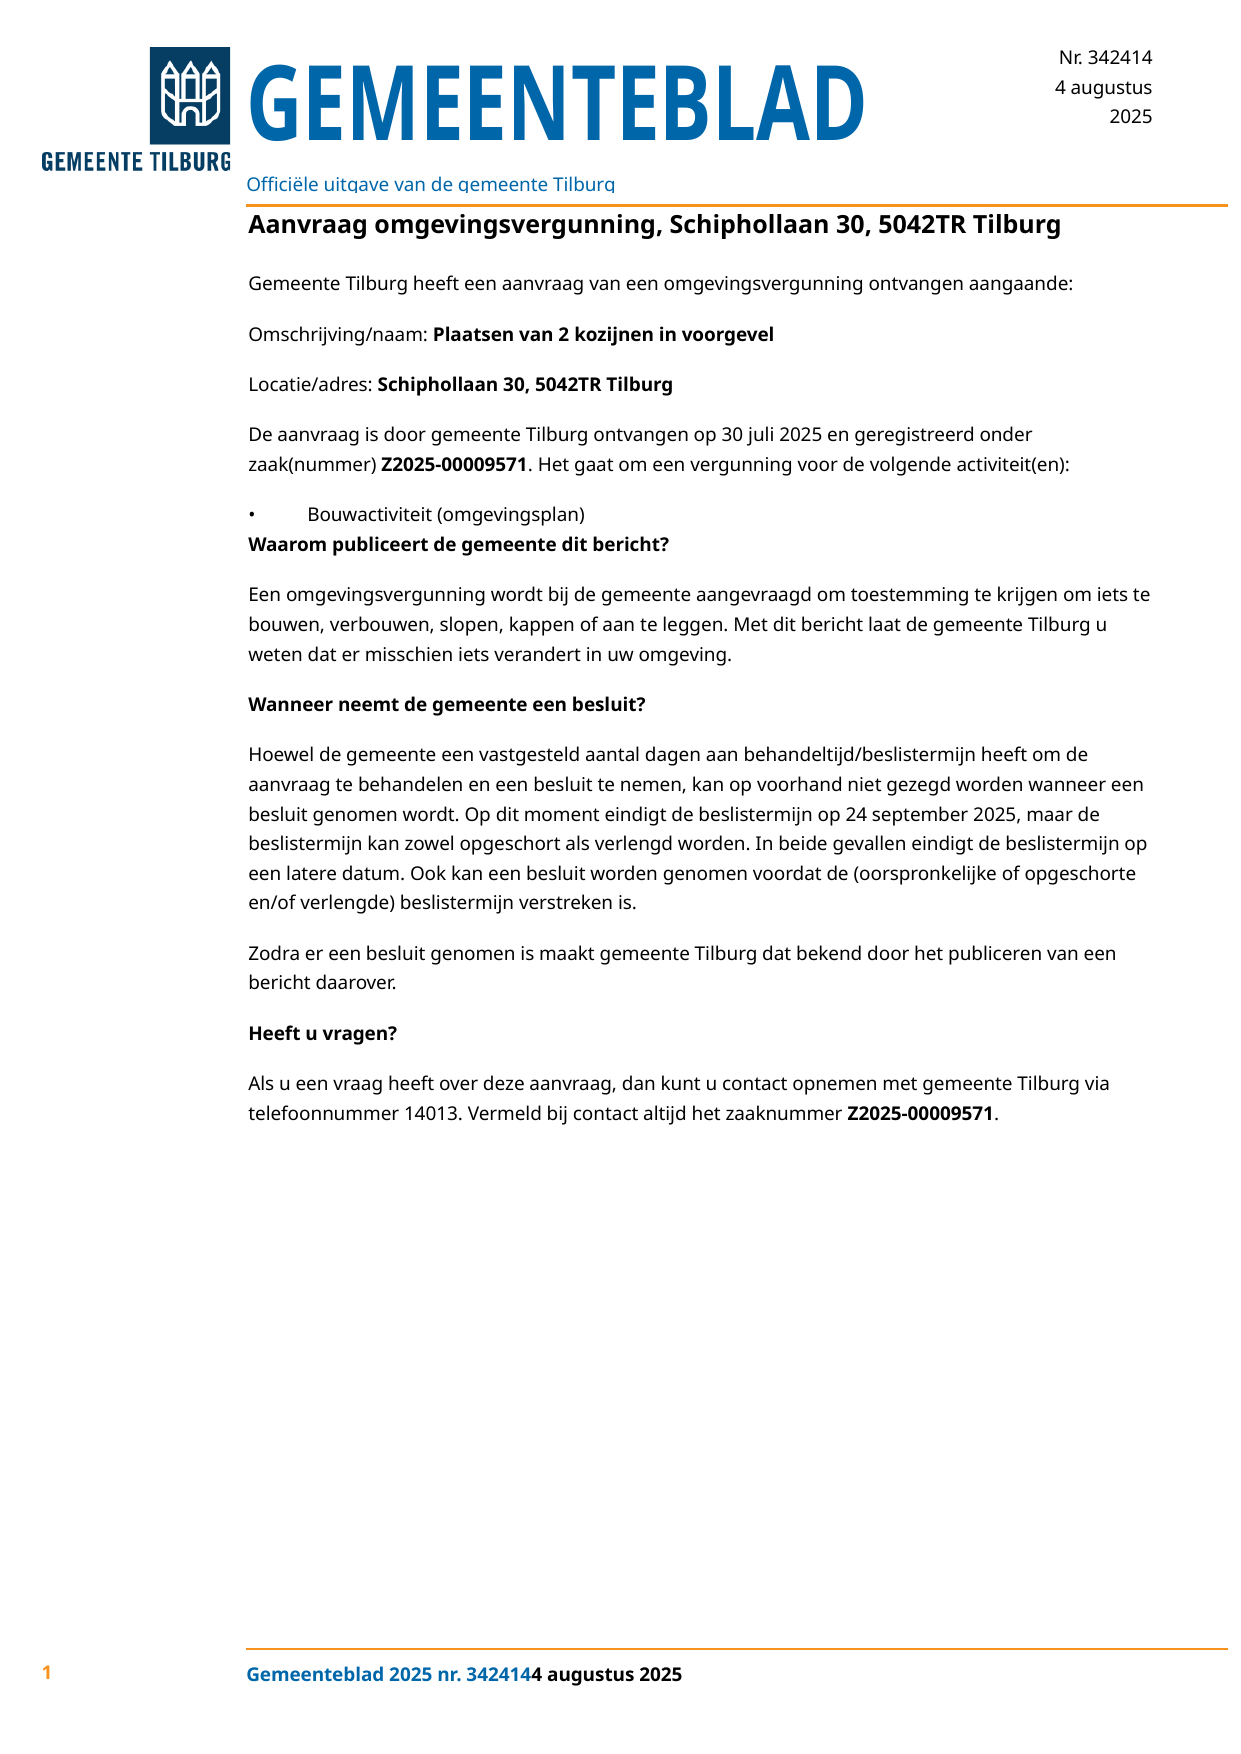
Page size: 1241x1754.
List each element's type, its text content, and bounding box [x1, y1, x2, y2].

text Zodra er een besluit genomen is maakt gemeente Tilburg dat bekend door het publiceren van een bericht daarover. [248, 940, 1152, 995]
text Aanvraag omgevingsvergunning, Schiphollaan 30, 5042TR Tilburg [248, 207, 1152, 241]
text Hoewel de gemeente een vastgesteld aantal dagen aan behandeltijd/beslistermijn heeft om de aanvraag te behandelen en een besluit te nemen, kan op voorhand niet gezegd worden wanneer een besluit genomen wordt. Op dit moment eindigt de beslistermijn op 24 september 2025, maar de beslistermijn kan zowel opgeschort als verlengd worden. In beide gevallen eindigt de beslistermijn op een latere datum. Ook kan een besluit worden genomen voordat de (oorspronkelijke of opgeschorte en/of verlengde) beslistermijn verstreken is. [248, 742, 1152, 915]
text Gemeente Tilburg heeft een aanvraag van een omgevingsvergunning ontvangen aangaande: [248, 270, 1152, 296]
text De aanvraag is door gemeente Tilburg ontvangen op 30 juli 2025 en geregistreerd onder zaak(nummer) Z2025-00009571. Het gaat om een vergunning voor de volgende activiteit(en): [248, 422, 1152, 477]
text Locatie/adres: Schiphollaan 30, 5042TR Tilburg [248, 371, 1152, 397]
text Als u een vraag heeft over deze aanvraag, dan kunt u contact opnemen met gemeente Tilburg via telefoonnummer 14013. Vermeld bij contact altijd het zaaknummer Z2025-00009571. [248, 1070, 1152, 1126]
text Waarom publiceert de gemeente dit bericht? [248, 531, 1152, 557]
text Omschrijving/naam: Plaatsen van 2 kozijnen in voorgevel [248, 321, 1152, 346]
picture [41, 47, 231, 172]
text Heeft u vragen? [248, 1020, 1152, 1046]
list Bouwactiviteit (omgevingsplan) [248, 502, 1152, 527]
text Een omgevingsvergunning wordt bij de gemeente aangevraagd om toestemming te krijgen om iets te bouwen, verbouwen, slopen, kappen of aan te leggen. Met dit bericht laat de gemeente Tilburg u weten dat er misschien iets verandert in uw omgeving. [248, 582, 1152, 666]
text Wanneer neemt de gemeente een besluit? [248, 691, 1152, 717]
